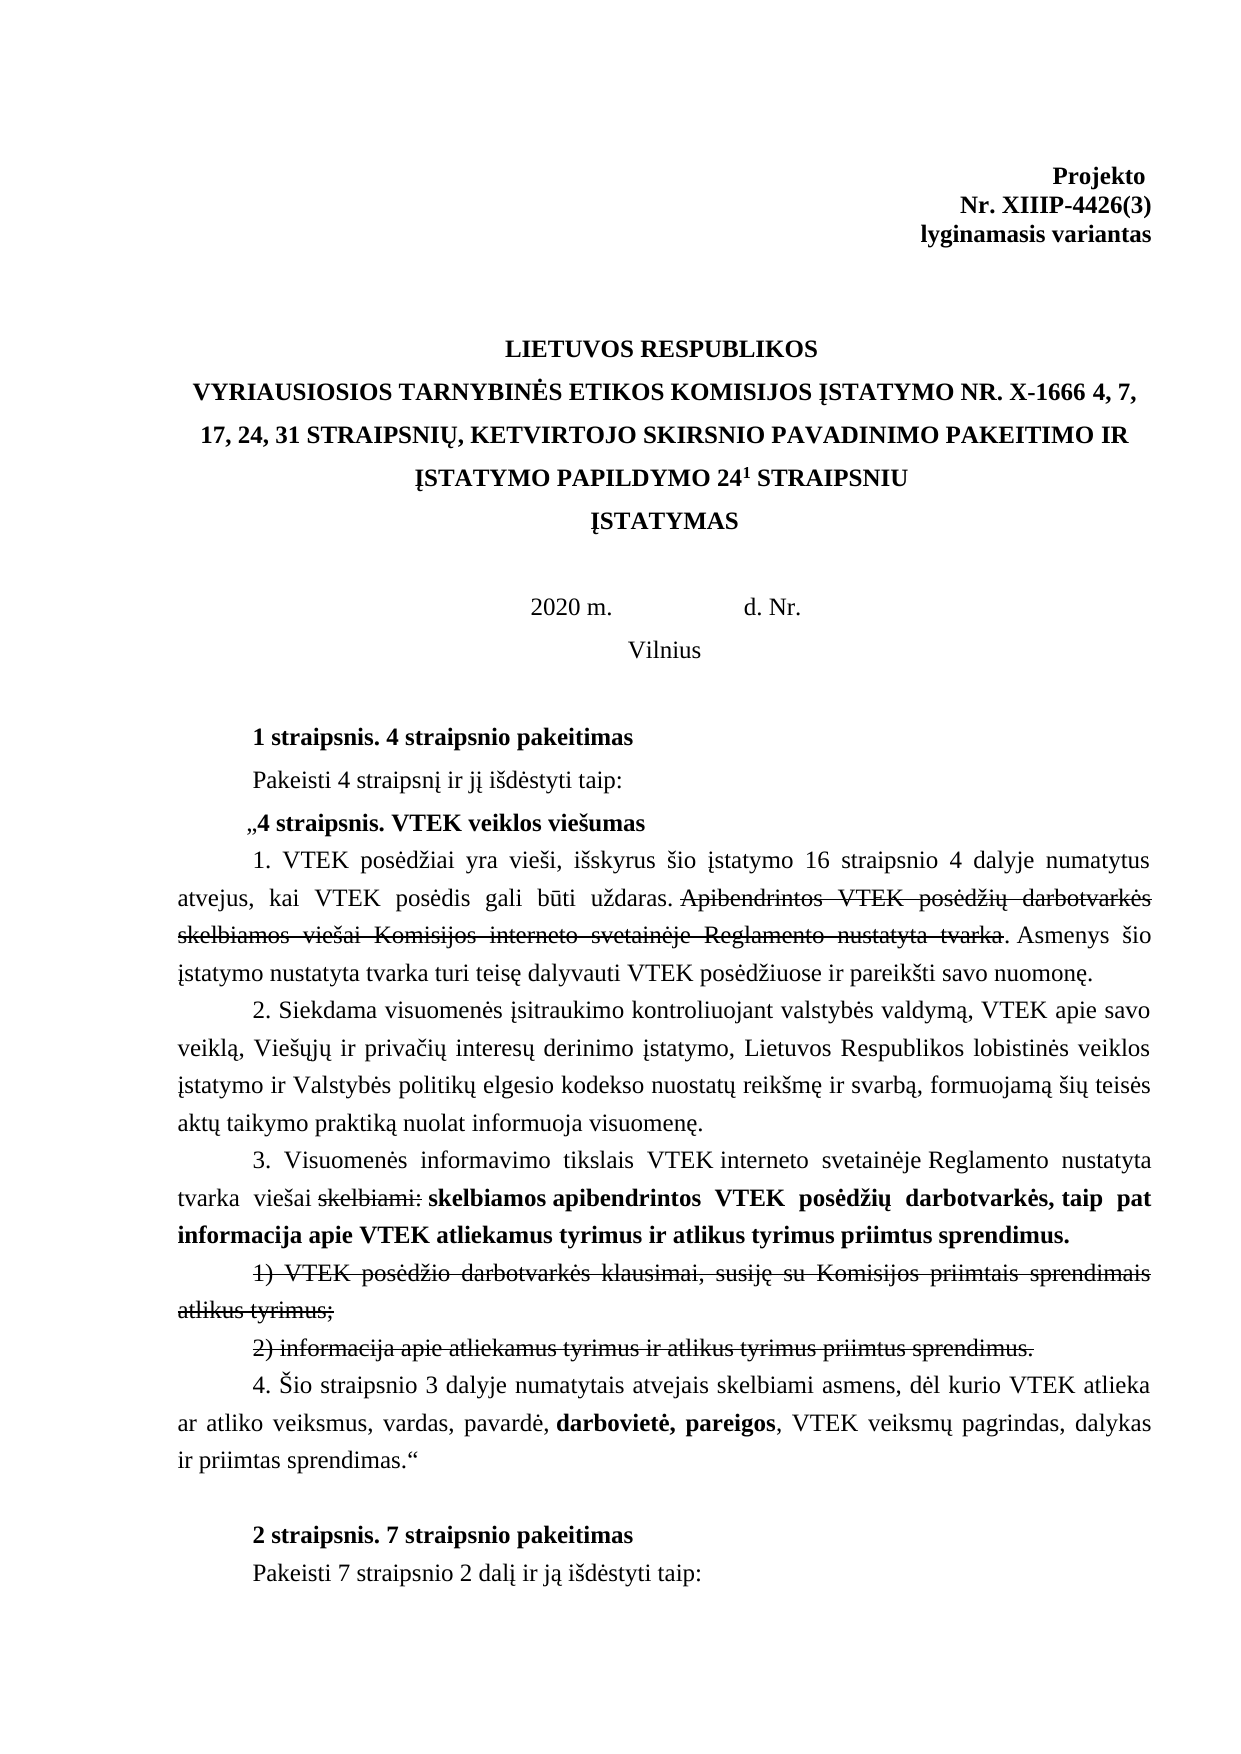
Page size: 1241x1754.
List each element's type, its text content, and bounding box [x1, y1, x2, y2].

text „4 straipsnis. VTEK veiklos viešumas [177, 808, 1152, 837]
text ĮSTATYMAS [177, 506, 1152, 535]
text 1 straipsnis. 4 straipsnio pakeitimas [252, 722, 1152, 751]
text Projekto [177, 161, 1152, 190]
text 2020 m. d. Nr. [177, 592, 1152, 621]
text 3. Visuomenės informavimo tikslais VTEK interneto svetainėje Reglamento nustatyta tvarka viešai skelbiami: skelbiamos apibendrintos VTEK posėdžių darbotvarkės, taip pat informacija apie VTEK atliekamus tyrimus ir atlikus tyrimus priimtus sprendimus. [177, 1137, 1152, 1249]
text Pakeisti 4 straipsnį ir jį išdėstyti taip: [252, 765, 1152, 794]
text lyginamasis variantas [177, 219, 1152, 247]
text VYRIAUSIOSIOS TARNYBINĖS ETIKOS KOMISIJOS ĮSTATYMO NR. X-1666 4, 7, 17, 24, 31 STRAIPSNIŲ, KETVIRTOJO SKIRSNIO PAVADINIMO PAKEITIMO IR ĮSTATYMO PAPILDYMO 241 STRAIPSNIU [177, 377, 1152, 492]
text Vilnius [177, 636, 1152, 664]
text Nr. XIIIP-4426(3) [177, 190, 1152, 219]
text 1. VTEK posėdžiai yra vieši, išskyrus šio įstatymo 16 straipsnio 4 dalyje numatytus atvejus, kai VTEK posėdis gali būti uždaras. Apibendrintos VTEK posėdžių darbotvarkės skelbiamos viešai Komisijos interneto svetainėje Reglamento nustatyta tvarka. Asmenys šio įstatymo nustatyta tvarka turi teisę dalyvauti VTEK posėdžiuose ir pareikšti savo nuomonę. [177, 837, 1152, 987]
text Pakeisti 7 straipsnio 2 dalį ir ją išdėstyti taip: [177, 1549, 1152, 1587]
text 2. Siekdama visuomenės įsitraukimo kontroliuojant valstybės valdymą, VTEK apie savo veiklą, Viešųjų ir privačių interesų derinimo įstatymo, Lietuvos Respublikos lobistinės veiklos įstatymo ir Valstybės politikų elgesio kodekso nuostatų reikšmę ir svarbą, formuojamą šių teisės aktų taikymo praktiką nuolat informuoja visuomenę. [177, 987, 1152, 1137]
text 4. Šio straipsnio 3 dalyje numatytais atvejais skelbiami asmens, dėl kurio VTEK atlieka ar atliko veiksmus, vardas, pavardė, darbovietė, pareigos, VTEK veiksmų pagrindas, dalykas ir priimtas sprendimas.“ [177, 1362, 1152, 1474]
text 2) informacija apie atliekamus tyrimus ir atlikus tyrimus priimtus sprendimus. [177, 1324, 1152, 1362]
text 2 straipsnis. 7 straipsnio pakeitimas [177, 1512, 1152, 1549]
text 1) VTEK posėdžio darbotvarkės klausimai, susiję su Komisijos priimtais sprendimais atlikus tyrimus; [177, 1249, 1152, 1324]
text LIETUVOS RESPUBLIKOS [177, 334, 1152, 362]
